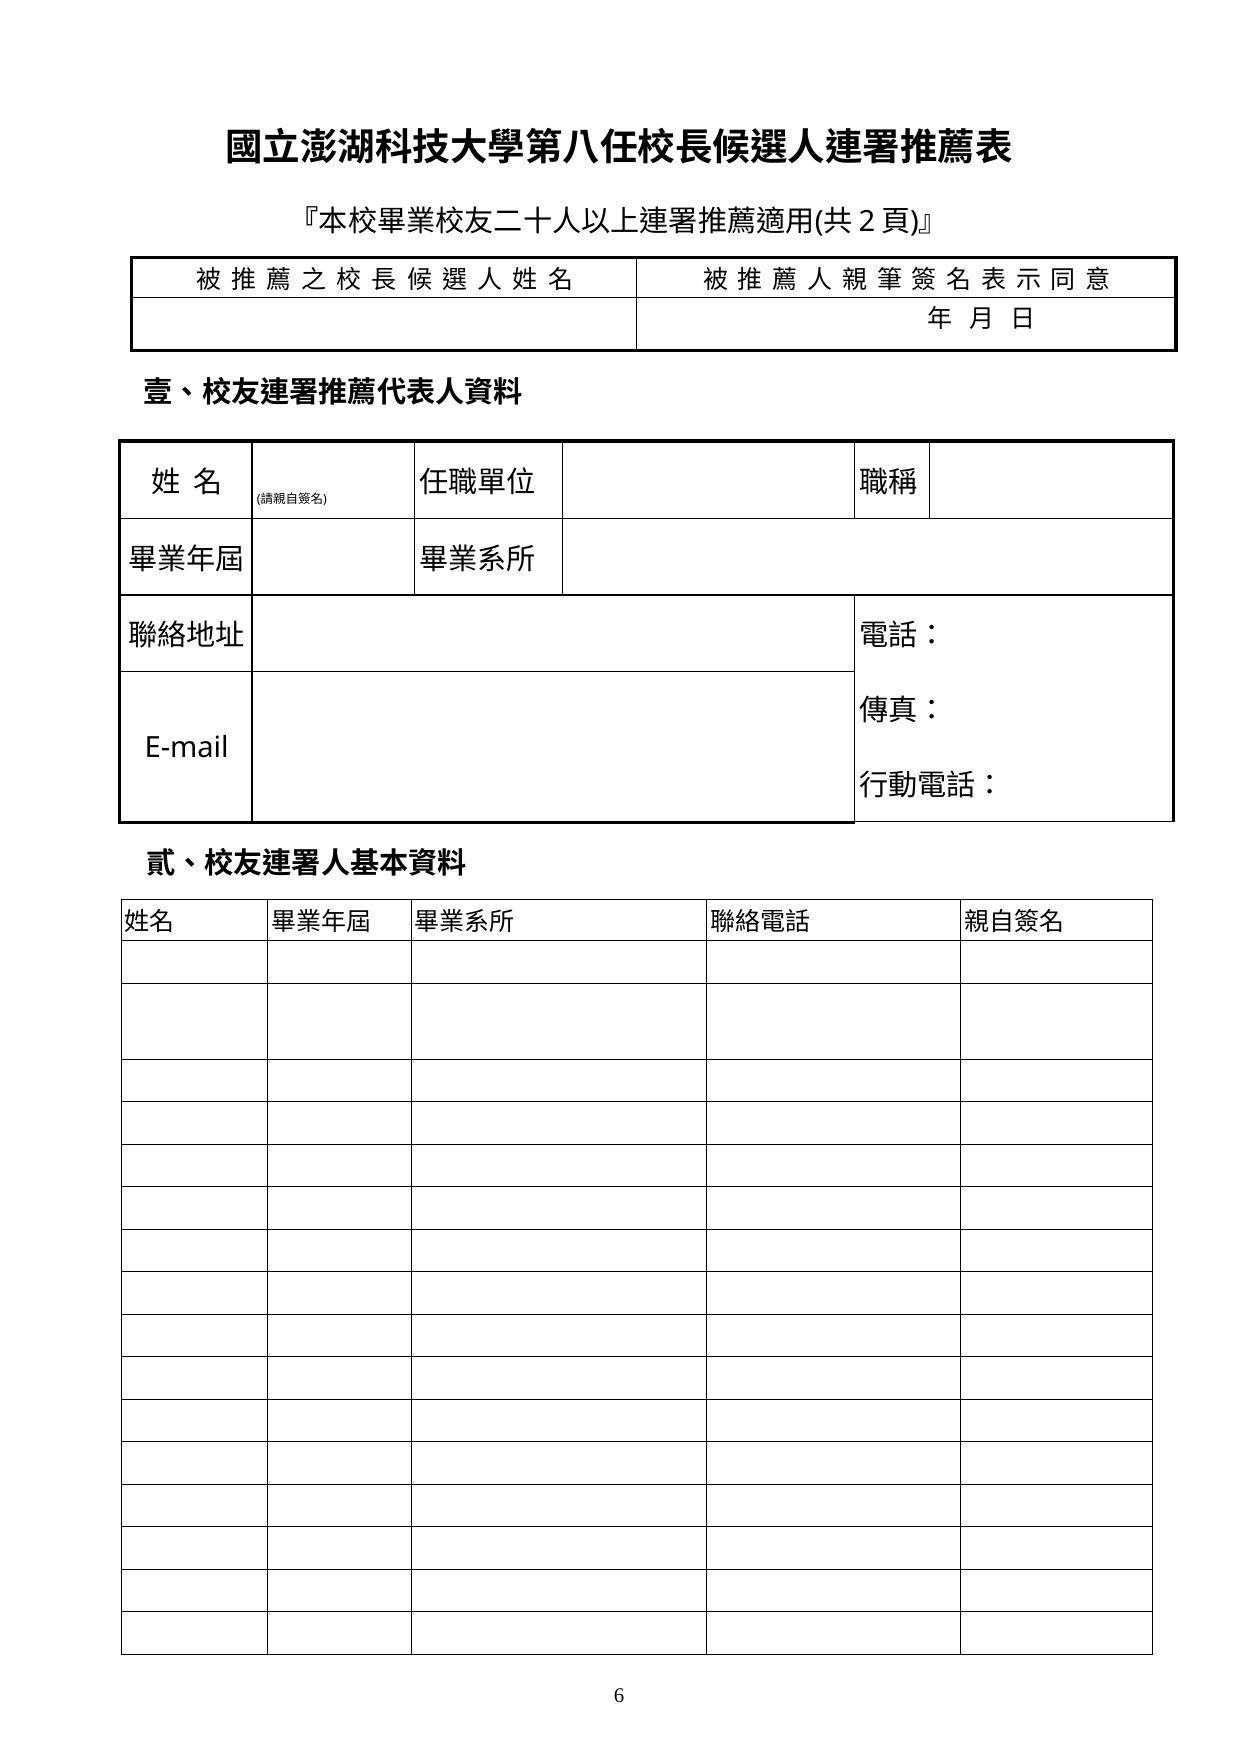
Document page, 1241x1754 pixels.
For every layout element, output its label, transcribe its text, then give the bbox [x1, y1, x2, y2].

table_cell [412, 984, 706, 1058]
table_cell [253, 596, 854, 671]
table_cell [961, 1272, 1152, 1313]
table_cell [707, 1612, 960, 1653]
table_cell [707, 984, 960, 1058]
table_cell [563, 519, 1172, 594]
table_cell [412, 1357, 706, 1398]
table_cell [268, 1612, 411, 1653]
table_cell 電話： 傳真： 行動電話： [855, 596, 1172, 821]
table_cell 聯絡地址 [121, 596, 251, 671]
table_cell [961, 1400, 1152, 1441]
table_cell [412, 1060, 706, 1101]
table_header 畢業系所 [412, 900, 706, 940]
table_cell [412, 1400, 706, 1441]
table_cell [707, 1272, 960, 1313]
table_header [930, 443, 1172, 517]
text 壹、校友連署推薦代表人資料 [131, 352, 1106, 427]
table_cell [961, 1570, 1152, 1611]
table_cell [412, 1230, 706, 1271]
table_header 姓名 [122, 900, 267, 940]
table_cell [122, 1187, 267, 1228]
table_cell [412, 1315, 706, 1356]
table_cell [961, 1357, 1152, 1398]
table_header 被推薦之校長候選人姓名 [133, 259, 636, 297]
table_cell [707, 1187, 960, 1228]
table_cell [268, 1187, 411, 1228]
table_cell [707, 941, 960, 982]
table_cell [268, 1400, 411, 1441]
table_cell [961, 984, 1152, 1058]
table_cell [122, 1357, 267, 1398]
table_cell [122, 1400, 267, 1441]
table_cell [707, 1570, 960, 1611]
table_cell 年 月 日 [637, 298, 1174, 349]
table_cell [707, 1527, 960, 1568]
table_cell [961, 1315, 1152, 1356]
table_header 被推薦人親筆簽名表示同意 [637, 259, 1174, 297]
table_cell [961, 1442, 1152, 1483]
table_cell E-mail [121, 672, 251, 821]
table_cell [412, 1612, 706, 1653]
table_cell [707, 1485, 960, 1526]
table_cell [412, 1272, 706, 1313]
table_cell [122, 1102, 267, 1143]
table_cell [412, 1485, 706, 1526]
table_header 職稱 [855, 443, 929, 517]
table_cell [122, 1145, 267, 1186]
table_cell [122, 1442, 267, 1483]
table_cell [122, 1485, 267, 1526]
text 貳、校友連署人基本資料 [131, 824, 1106, 899]
table_header 畢業年屆 [268, 900, 411, 940]
table_cell [268, 1527, 411, 1568]
table_cell [707, 1102, 960, 1143]
table_header 姓 名 [121, 443, 251, 517]
table_cell [122, 1060, 267, 1101]
table_header (請親自簽名) [253, 443, 414, 517]
table_cell [707, 1230, 960, 1271]
table_cell [961, 941, 1152, 982]
table_cell 畢業年屆 [121, 519, 251, 594]
table_cell [122, 1527, 267, 1568]
table_cell [133, 298, 636, 349]
table_header [563, 443, 854, 517]
table_cell [268, 1102, 411, 1143]
table_cell [707, 1315, 960, 1356]
table_cell [412, 1187, 706, 1228]
table_cell [961, 1060, 1152, 1101]
table_cell [268, 1060, 411, 1101]
table_cell [122, 1315, 267, 1356]
table_cell [961, 1612, 1152, 1653]
table_cell [268, 1315, 411, 1356]
table_cell [412, 1527, 706, 1568]
table_cell [412, 1570, 706, 1611]
text 『本校畢業校友二十人以上連署推薦適用(共2頁)』 [131, 181, 1106, 256]
table_cell [122, 941, 267, 982]
table_cell [268, 1230, 411, 1271]
table_cell [961, 1527, 1152, 1568]
table_cell [961, 1102, 1152, 1143]
table_cell [412, 1442, 706, 1483]
table_cell [268, 1570, 411, 1611]
table_cell [268, 1145, 411, 1186]
table_cell [268, 984, 411, 1058]
table_cell [412, 1102, 706, 1143]
table_header 聯絡電話 [707, 900, 960, 940]
table_cell [122, 1570, 267, 1611]
table_header 親自簽名 [961, 900, 1152, 940]
table_cell [122, 984, 267, 1058]
table_cell [268, 1357, 411, 1398]
table_cell [253, 672, 854, 821]
table_cell [707, 1442, 960, 1483]
table_cell [122, 1612, 267, 1653]
table_cell [122, 1272, 267, 1313]
table_cell [268, 1485, 411, 1526]
table_cell [268, 941, 411, 982]
text 國立澎湖科技大學第八任校長候選人連署推薦表 [131, 106, 1106, 181]
table_cell [961, 1485, 1152, 1526]
table_cell 畢業系所 [415, 519, 562, 594]
table_cell [122, 1230, 267, 1271]
table_cell [961, 1187, 1152, 1228]
table_cell [253, 519, 414, 594]
table_cell [707, 1145, 960, 1186]
table_cell [707, 1400, 960, 1441]
table_cell [412, 941, 706, 982]
table_cell [961, 1145, 1152, 1186]
table_cell [707, 1357, 960, 1398]
table_cell [412, 1145, 706, 1186]
table_cell [268, 1442, 411, 1483]
table_cell [961, 1230, 1152, 1271]
table_cell [707, 1060, 960, 1101]
table_header 任職單位 [415, 443, 562, 517]
table_cell [268, 1272, 411, 1313]
